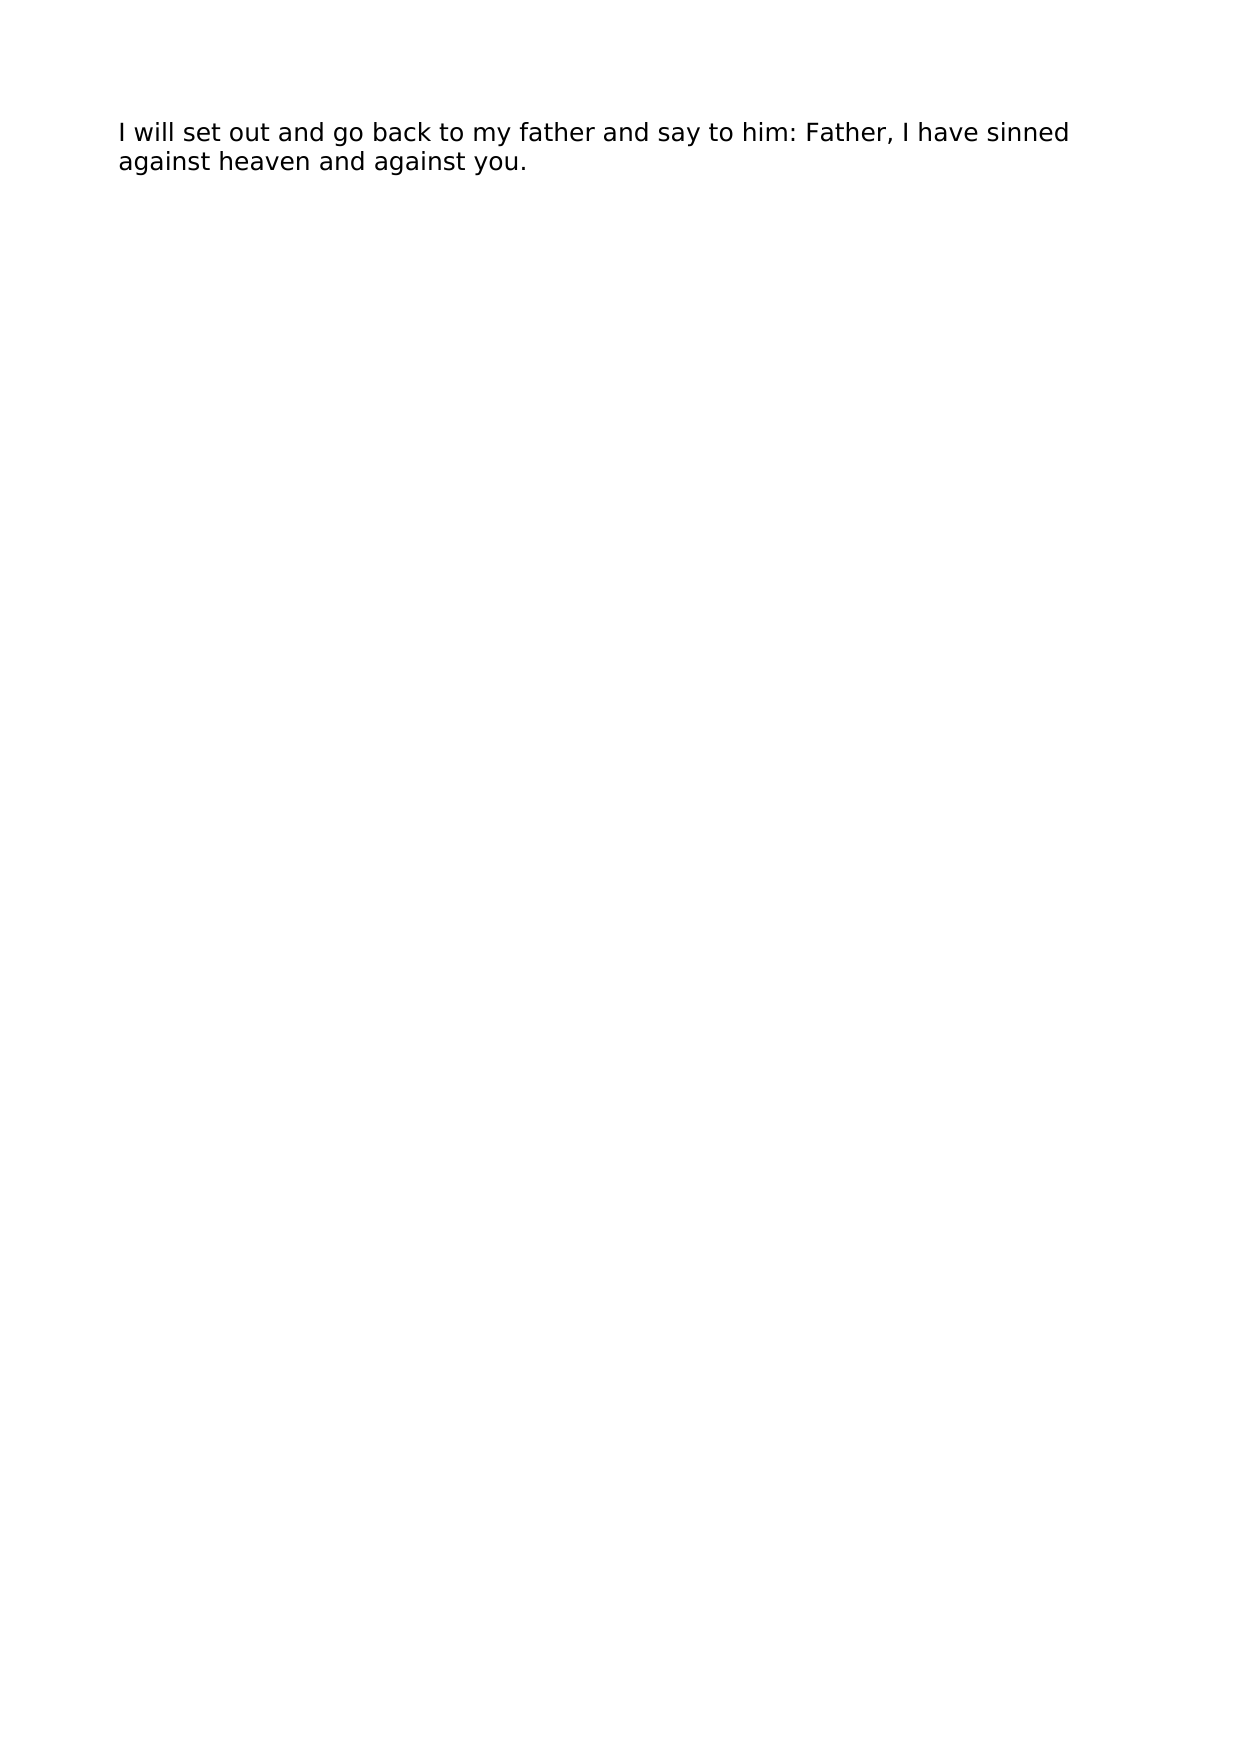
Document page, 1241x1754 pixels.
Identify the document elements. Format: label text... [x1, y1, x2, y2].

text I will set out and go back to my father and say to him: Father, I have sinned against heaven and against you. [118, 118, 1122, 176]
